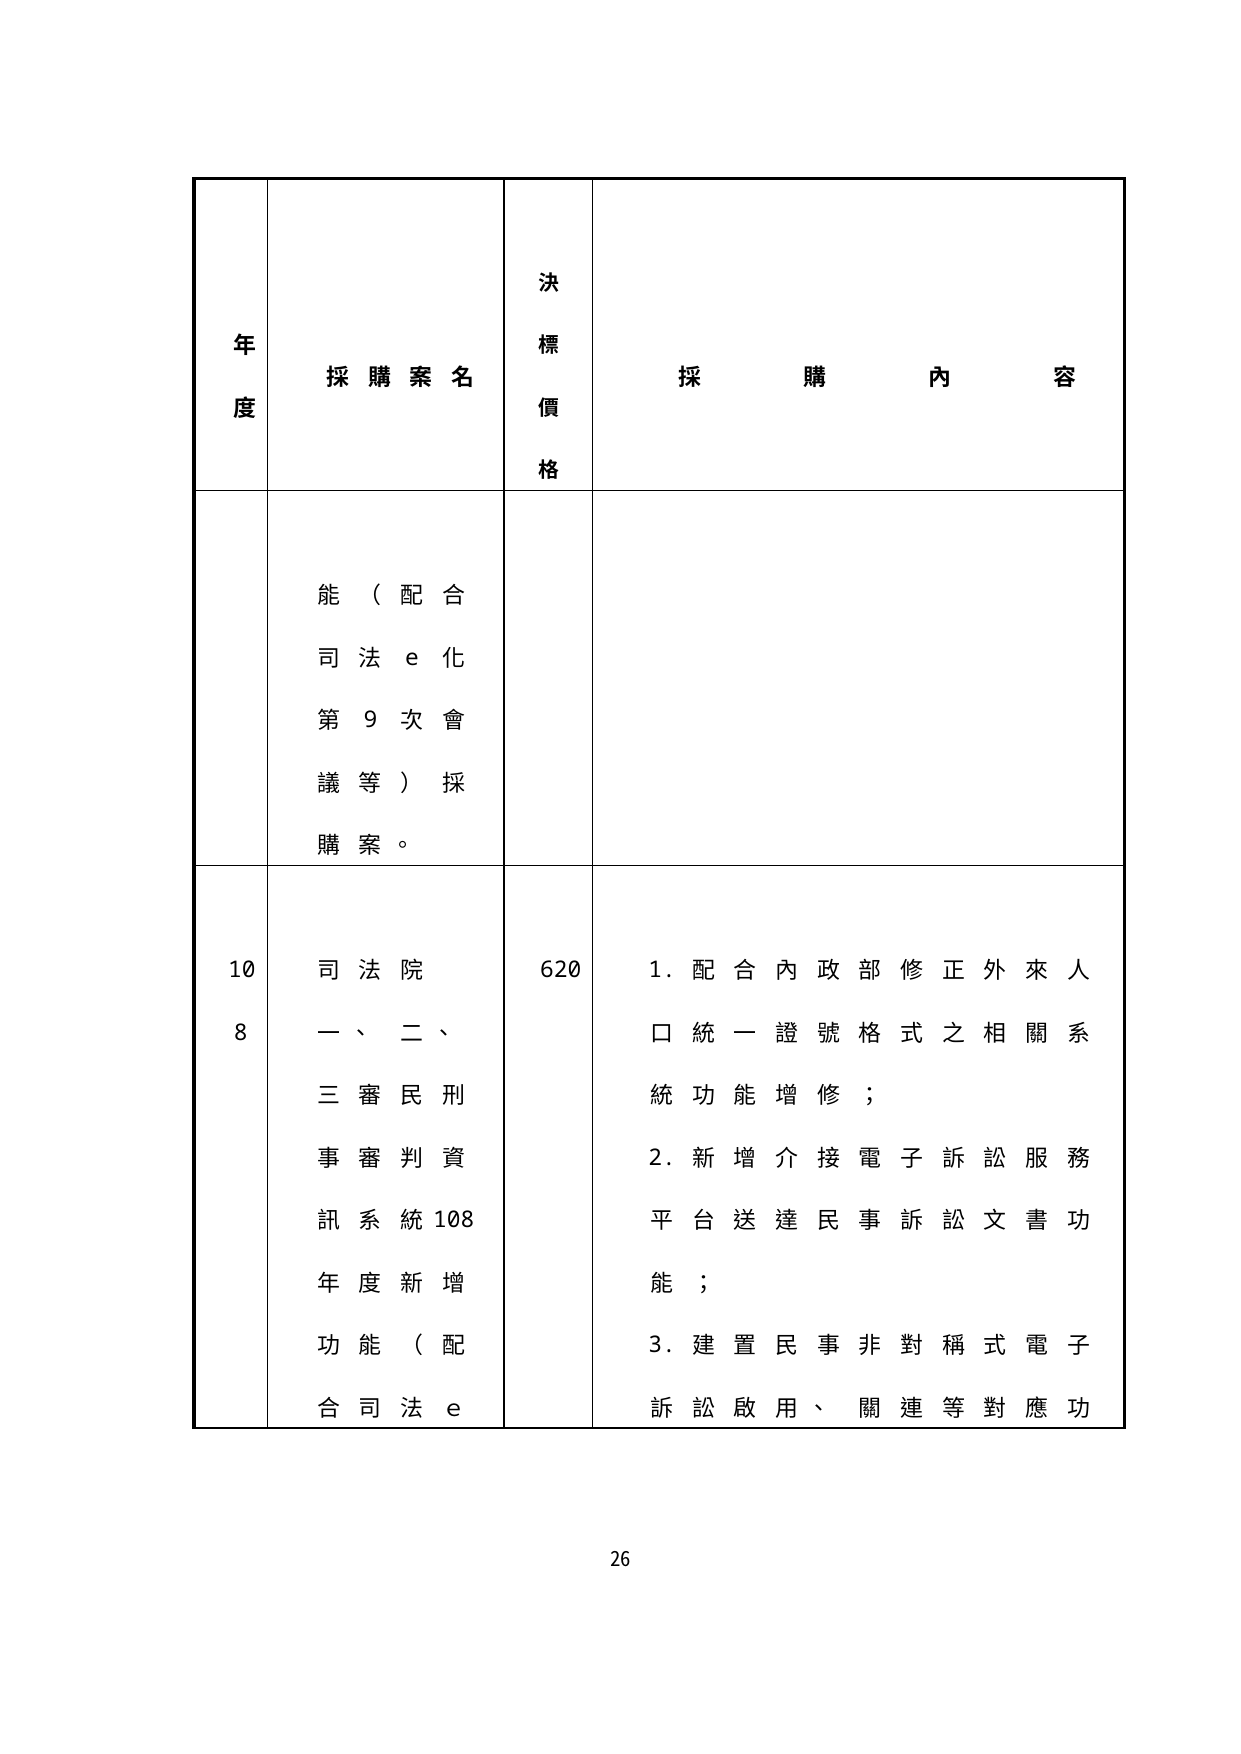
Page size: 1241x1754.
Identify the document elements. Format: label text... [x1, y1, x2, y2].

table_cell 108 [196, 866, 267, 1427]
table_cell 1.配合內政部修正外來人口統一證號格式之相關系統功能增修； 2.新增介接電子訴訟服務平台送達民事訴訟文書功能； 3.建置民事非對稱式電子訴訟啟用、關連等對應功 [593, 866, 1123, 1427]
table_cell [196, 491, 267, 865]
table_header 採購案名 [268, 180, 503, 490]
table_cell 司法院一、二、三審民刑事審判資訊系統108年度新增功能（配合司法ｅ [268, 866, 503, 1427]
table_header 採 購 內 容 [593, 180, 1123, 490]
table_header 決標 價格 [505, 180, 592, 490]
table_cell 能（配合司法e化第9次會議等）採購案。 [268, 491, 503, 865]
table_cell [593, 491, 1123, 865]
table_header 年度 [196, 180, 267, 490]
table_cell [505, 491, 592, 865]
table_cell 620 [505, 866, 592, 1427]
